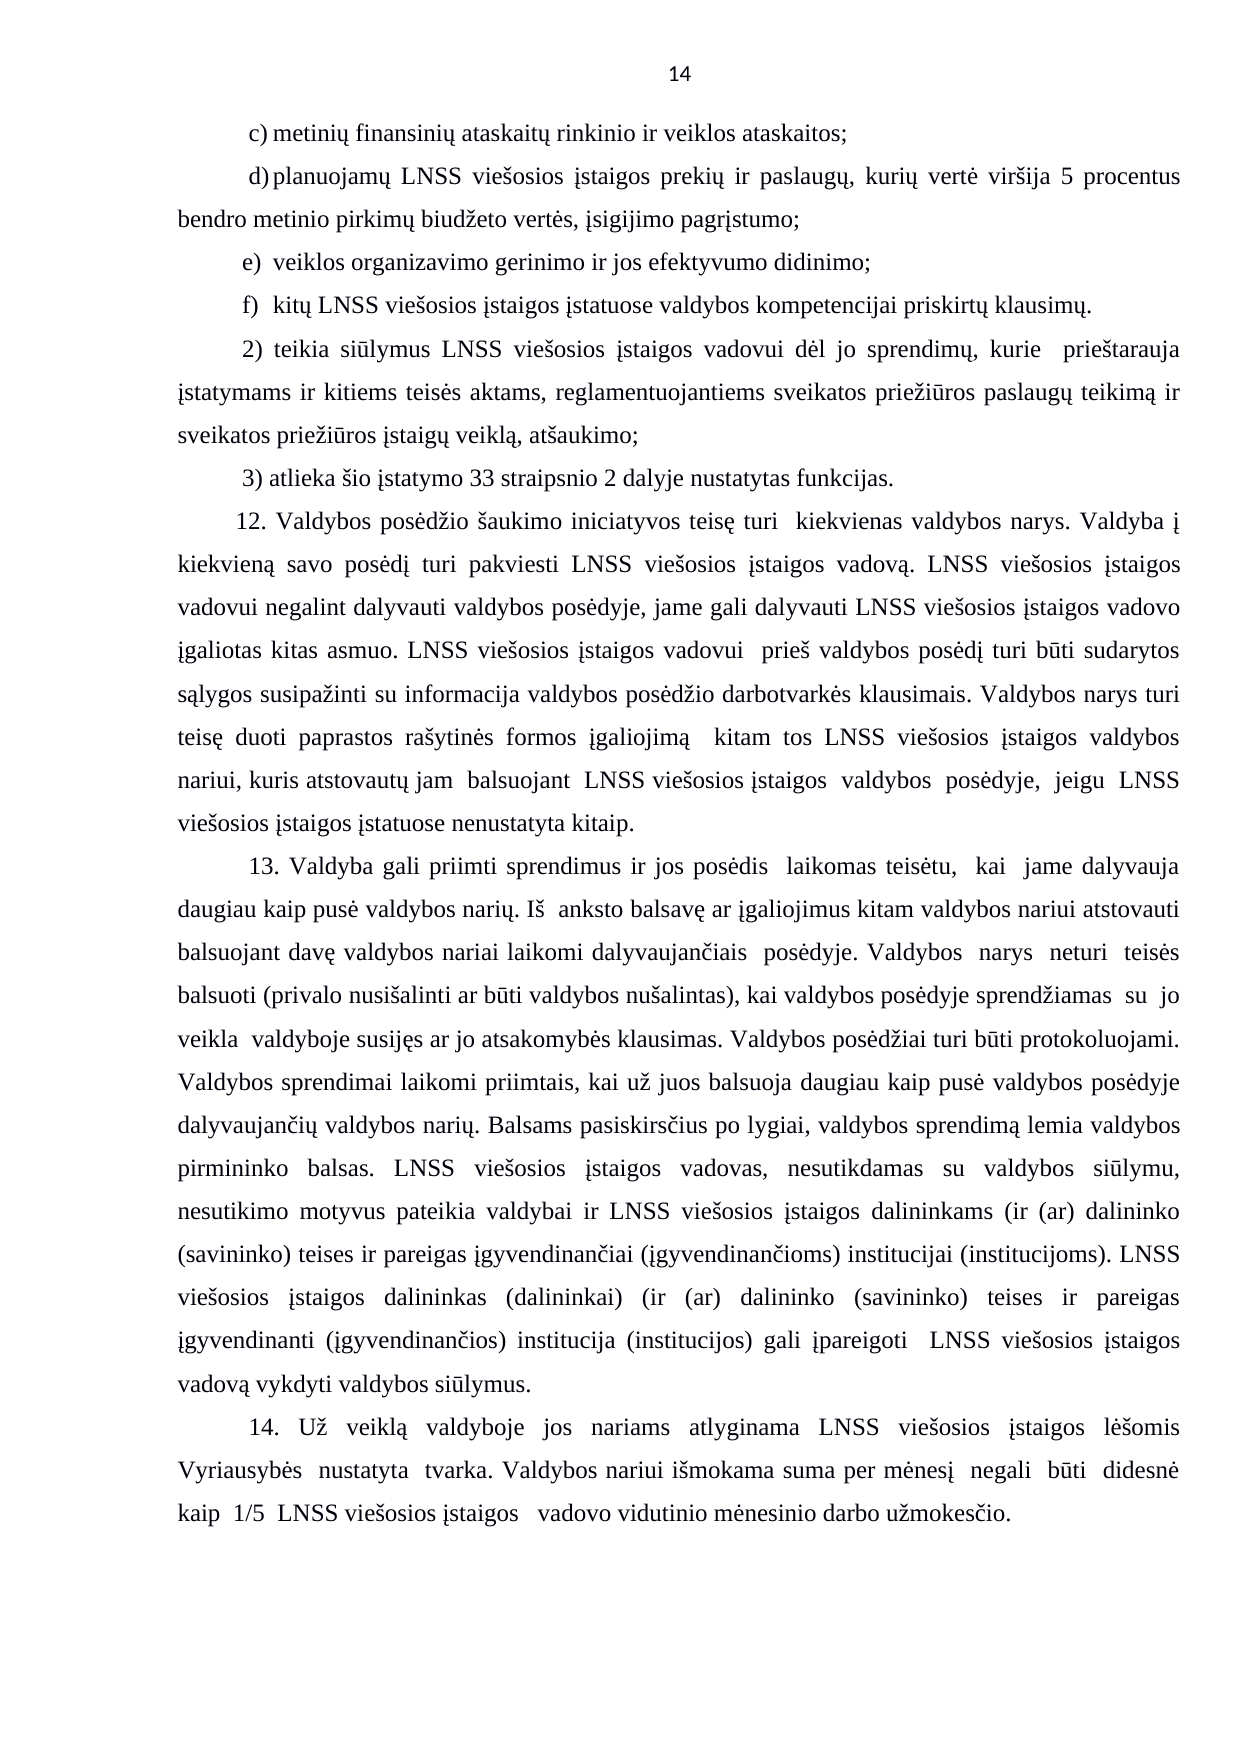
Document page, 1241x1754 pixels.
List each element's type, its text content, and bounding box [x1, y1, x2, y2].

text 12. Valdybos posėdžio šaukimo iniciatyvos teisę turi kiekvienas valdybos narys. Valdyba į kiekvieną savo posėdį turi pakviesti LNSS viešosios įstaigos vadovą. LNSS viešosios įstaigos vadovui negalint dalyvauti valdybos posėdyje, jame gali dalyvauti LNSS viešosios įstaigos vadovo įgaliotas kitas asmuo. LNSS viešosios įstaigos vadovui prieš valdybos posėdį turi būti sudarytos sąlygos susipažinti su informacija valdybos posėdžio darbotvarkės klausimais. Valdybos narys turi teisę duoti paprastos rašytinės formos įgaliojimą kitam tos LNSS viešosios įstaigos valdybos nariui, kuris atstovautų jam balsuojant LNSS viešosios įstaigos valdybos posėdyje, jeigu LNSS viešosios įstaigos įstatuose nenustatyta kitaip. [177, 506, 1181, 837]
text c) metinių finansinių ataskaitų rinkinio ir veiklos ataskaitos; [177, 118, 1181, 147]
text e) veiklos organizavimo gerinimo ir jos efektyvumo didinimo; [177, 247, 1181, 276]
text 3) atlieka šio įstatymo 33 straipsnio 2 dalyje nustatytas funkcijas. [177, 463, 1181, 492]
text 14. Už veiklą valdyboje jos nariams atlyginama LNSS viešosios įstaigos lėšomis Vyriausybės nustatyta tvarka. Valdybos nariui išmokama suma per mėnesį negali būti didesnė kaip 1/5 LNSS viešosios įstaigos vadovo vidutinio mėnesinio darbo užmokesčio. [177, 1412, 1181, 1527]
text 2) teikia siūlymus LNSS viešosios įstaigos vadovui dėl jo sprendimų, kurie prieštarauja įstatymams ir kitiems teisės aktams, reglamentuojantiems sveikatos priežiūros paslaugų teikimą ir sveikatos priežiūros įstaigų veiklą, atšaukimo; [177, 334, 1181, 449]
text f) kitų LNSS viešosios įstaigos įstatuose valdybos kompetencijai priskirtų klausimų. [177, 291, 1181, 319]
text 13. Valdyba gali priimti sprendimus ir jos posėdis laikomas teisėtu, kai jame dalyvauja daugiau kaip pusė valdybos narių. Iš anksto balsavę ar įgaliojimus kitam valdybos nariui atstovauti balsuojant davę valdybos nariai laikomi dalyvaujančiais posėdyje. Valdybos narys neturi teisės balsuoti (privalo nusišalinti ar būti valdybos nušalintas), kai valdybos posėdyje sprendžiamas su jo veikla valdyboje susijęs ar jo atsakomybės klausimas. Valdybos posėdžiai turi būti protokoluojami. Valdybos sprendimai laikomi priimtais, kai už juos balsuoja daugiau kaip pusė valdybos posėdyje dalyvaujančių valdybos narių. Balsams pasiskirsčius po lygiai, valdybos sprendimą lemia valdybos pirmininko balsas. LNSS viešosios įstaigos vadovas, nesutikdamas su valdybos siūlymu, nesutikimo motyvus pateikia valdybai ir LNSS viešosios įstaigos dalininkams (ir (ar) dalininko (savininko) teises ir pareigas įgyvendinančiai (įgyvendinančioms) institucijai (institucijoms). LNSS viešosios įstaigos dalininkas (dalininkai) (ir (ar) dalininko (savininko) teises ir pareigas įgyvendinanti (įgyvendinančios) institucija (institucijos) gali įpareigoti LNSS viešosios įstaigos vadovą vykdyti valdybos siūlymus. [177, 851, 1181, 1397]
text d) planuojamų LNSS viešosios įstaigos prekių ir paslaugų, kurių vertė viršija 5 procentus bendro metinio pirkimų biudžeto vertės, įsigijimo pagrįstumo; [177, 161, 1181, 233]
